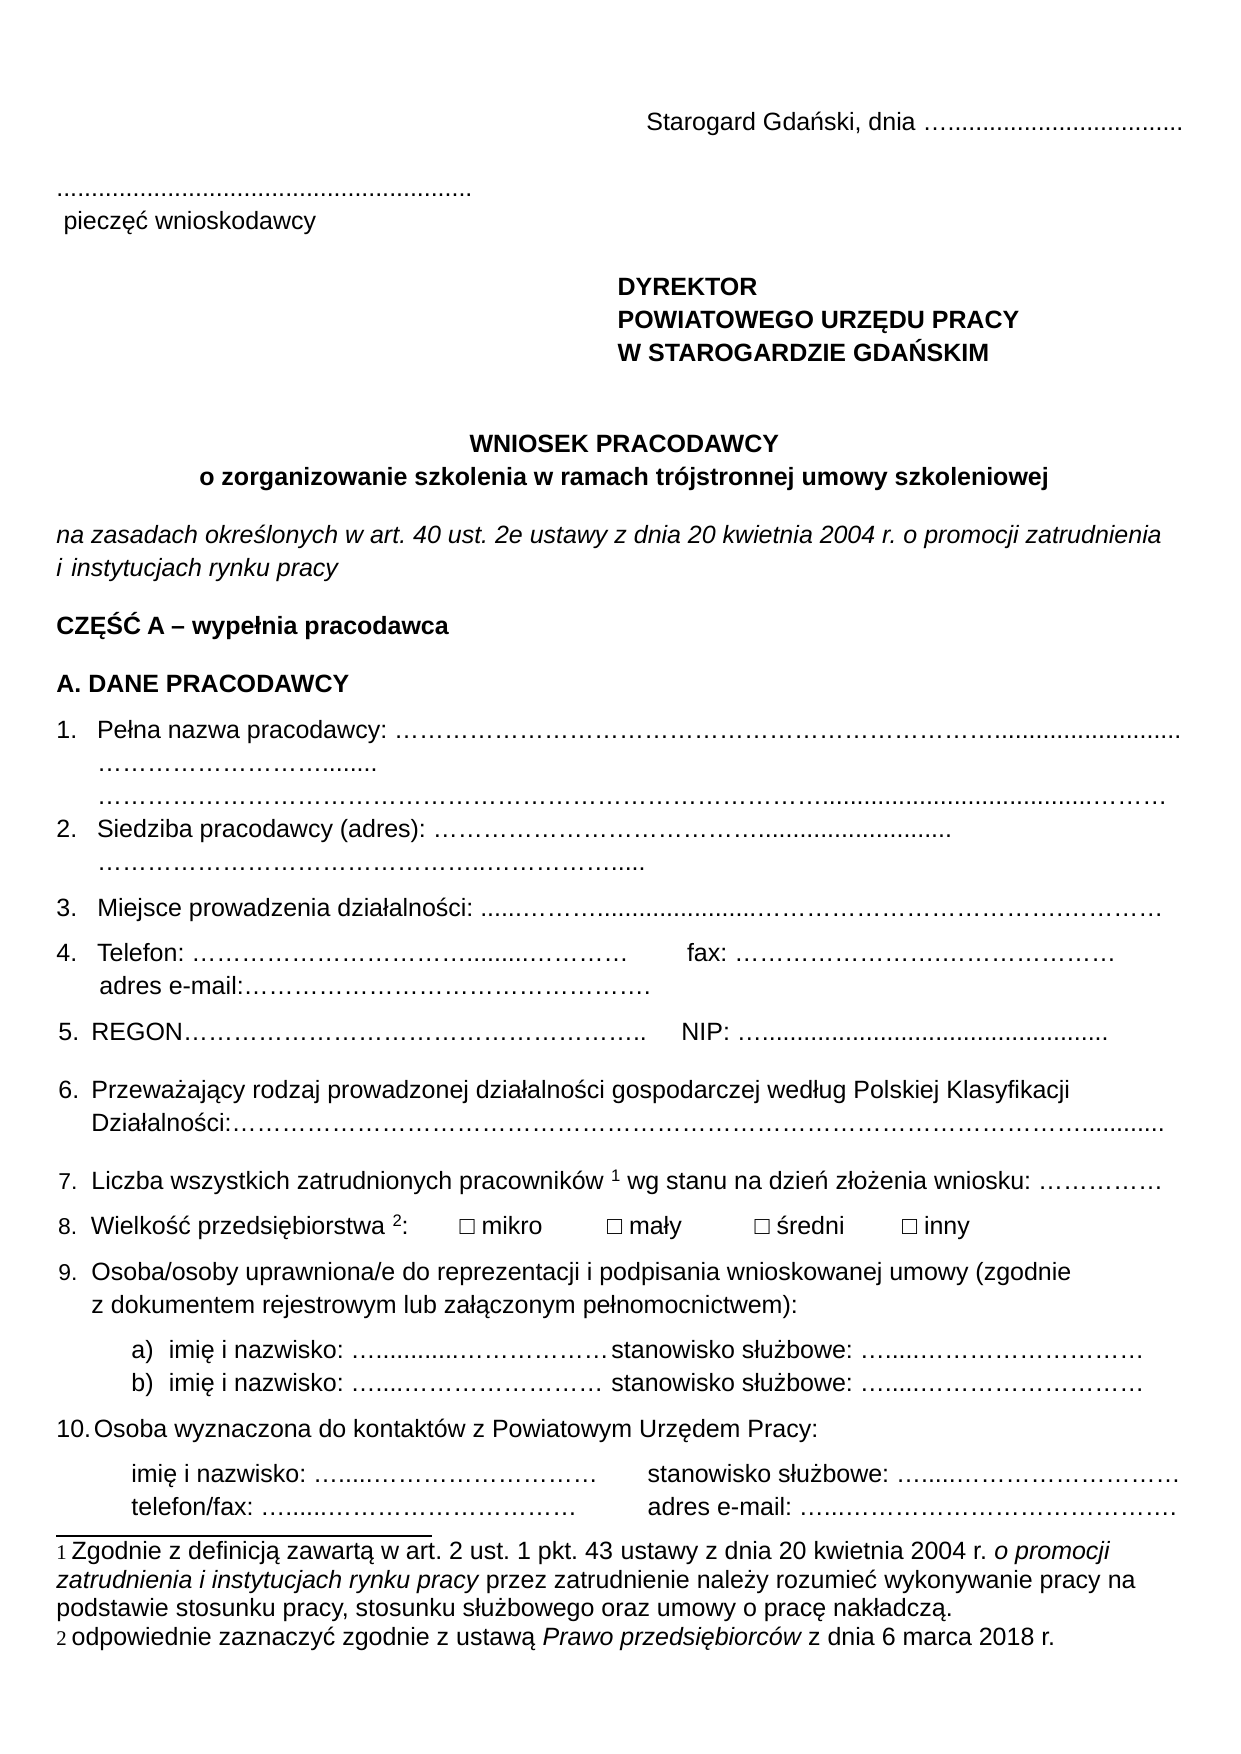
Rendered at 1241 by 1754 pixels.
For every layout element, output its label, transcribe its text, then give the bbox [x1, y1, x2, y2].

list Siedziba pracodawcy (adres): …………………………………............................………………………………………..……………..... [56, 814, 1192, 876]
list imię i nazwisko: …............……………… stanowisko służbowe: ….....……………………… [131, 1335, 1192, 1364]
list REGON……………………………………………….. NIP: ….................................................. [58, 1017, 1192, 1045]
text ............................................................ [56, 173, 1192, 202]
text pieczęć wnioskodawcy [56, 206, 1192, 234]
list Zgodnie z definicją zawartą w art. 2 ust. 1 pkt. 43 ustawy z dnia 20 kwietnia 2004 r. o promocji zatrudnienia i instytucjach rynku pracy przez zatrudnienie należy rozumieć wykonywanie pracy na podstawie stosunku pracy, stosunku służbowego oraz umowy o pracę nakładczą. [56, 1536, 1192, 1622]
text CZĘŚĆ A – wypełnia pracodawca [56, 611, 1192, 640]
text o zorganizowanie szkolenia w ramach trójstronnej umowy szkoleniowej [56, 462, 1192, 491]
list Miejsce prowadzenia działalności: ......……….......................……………………………….………… [56, 892, 1192, 921]
list Wielkość przedsiębiorstwa : □ mikro □ mały □ średni □ inny [58, 1211, 1192, 1240]
text na zasadach określonych w art. 40 ust. 2e ustawy z dnia 20 kwietnia 2004 r. o promocji zatrudnienia i instytucjach rynku pracy [56, 520, 1192, 582]
text A. DANE PRACODAWCY [56, 669, 1192, 698]
text Starogard Gdański, dnia ….................................. [646, 107, 1192, 136]
list imię i nazwisko: ….....……………………… stanowisko służbowe: ….....……………………… [131, 1459, 1192, 1488]
list Telefon: …………………………….........………… fax: …………………….………………… [56, 938, 1192, 967]
list Pełna nazwa pracodawcy: ………………………………………………………………...........................………………………........ …………………………………………………………………………….......................................……… [56, 715, 1192, 810]
text WNIOSEK PRACODAWCY [56, 429, 1192, 458]
list Osoba wyznaczona do kontaktów z Powiatowym Urzędem Pracy: [56, 1414, 1192, 1442]
text adres e-mail:…………………………………………. [92, 971, 1192, 1000]
list imię i nazwisko: …....…………………… stanowisko służbowe: ….....……………………… [131, 1368, 1192, 1397]
list Przeważający rodzaj prowadzonej działalności gospodarczej według Polskiej Klasyfikacji Działalności:…………………………………………………………………………………………............ [58, 1074, 1192, 1136]
list odpowiednie zaznaczyć zgodnie z ustawą Prawo przedsiębiorców z dnia 6 marca 2018 r. [56, 1622, 1192, 1651]
list Osoba/osoby uprawniona/e do reprezentacji i podpisania wnioskowanej umowy (zgodnie z dokumentem rejestrowym lub załączonym pełnomocnictwem): [58, 1257, 1192, 1318]
text DYREKTOR POWIATOWEGO URZĘDU PRACY W STAROGARDZIE GDAŃSKIM [617, 272, 1192, 367]
list telefon/fax: …......………………………… adres e-mail: …...…………………………………. [131, 1492, 1192, 1521]
list Liczba wszystkich zatrudnionych pracowników wg stanu na dzień złożenia wniosku: …………… [58, 1166, 1192, 1194]
